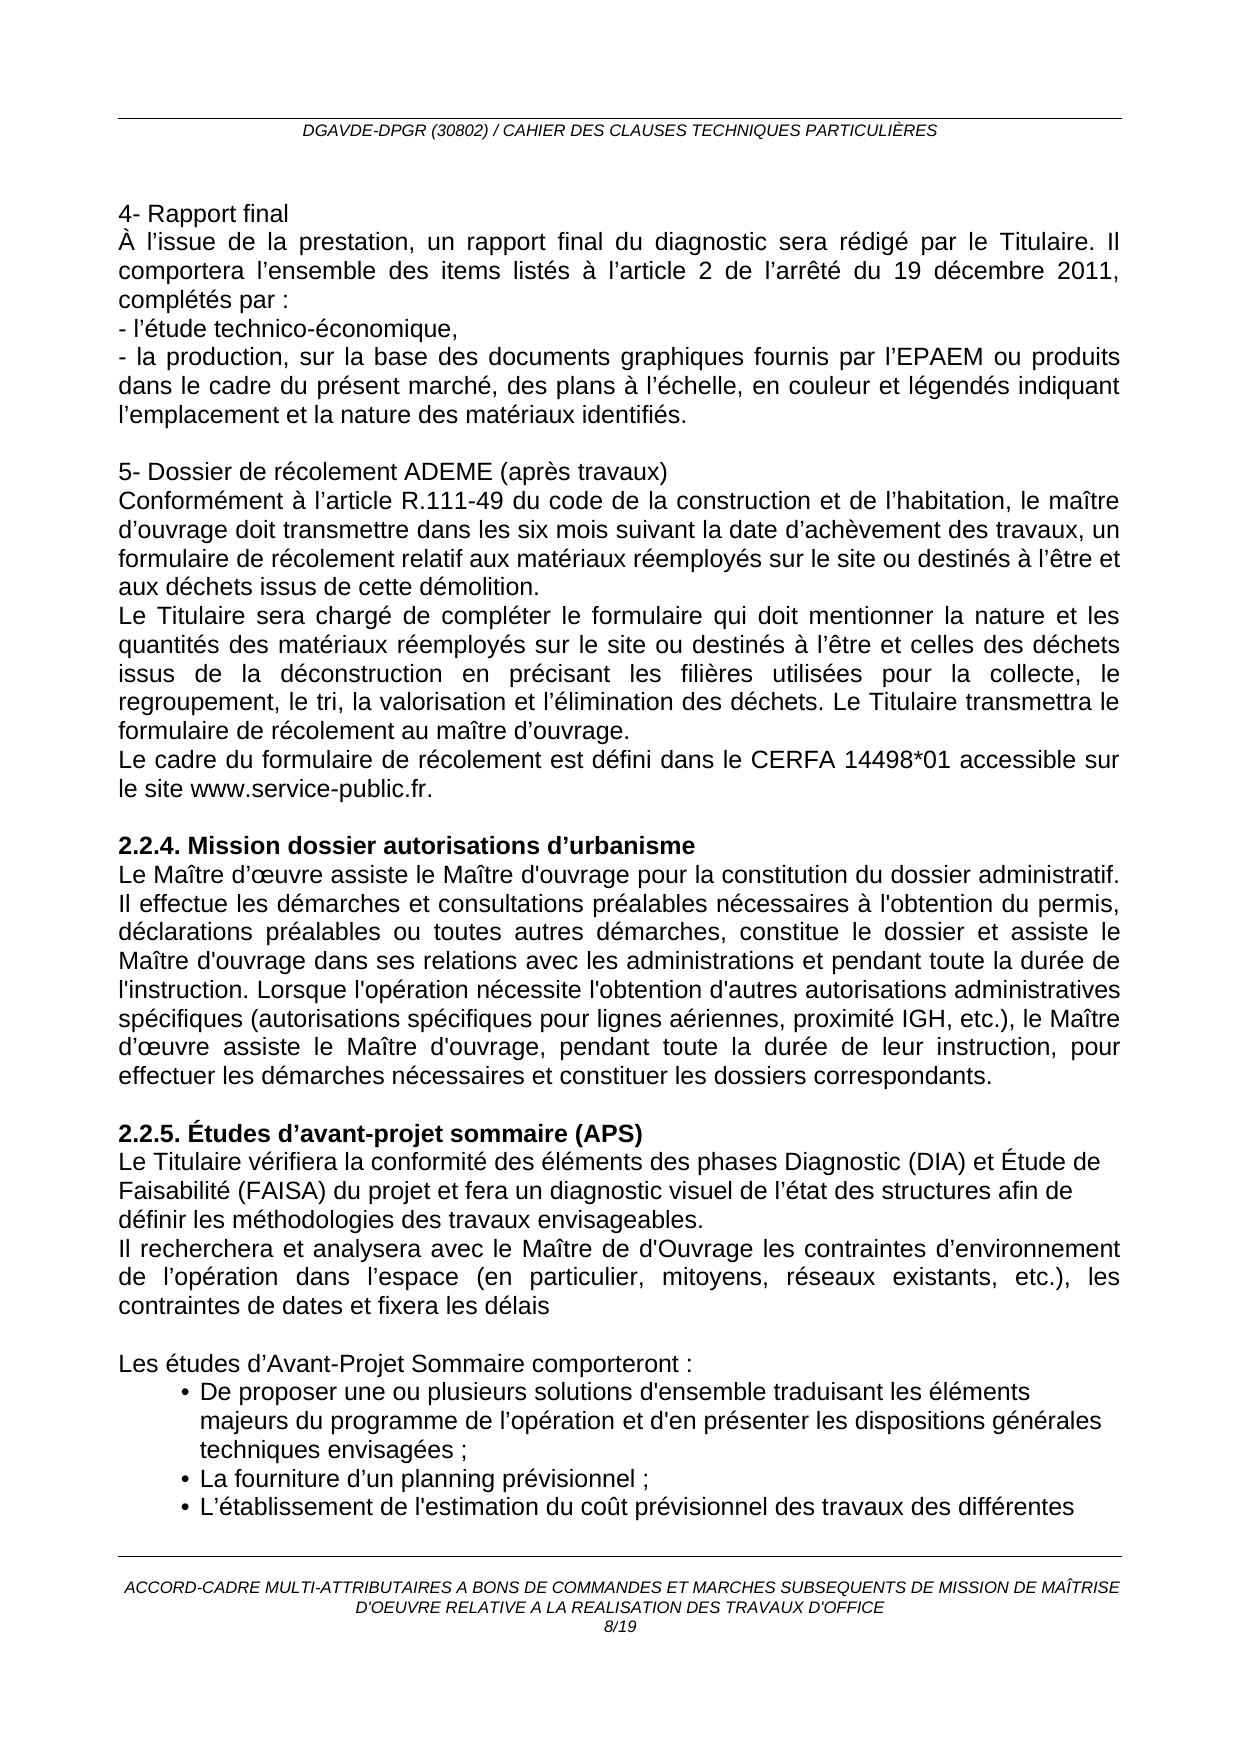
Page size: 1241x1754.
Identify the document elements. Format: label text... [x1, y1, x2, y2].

list De proposer une ou plusieurs solutions d'ensemble traduisant les éléments majeurs du programme de l’opération et d'en présenter les dispositions générales techniques envisagées ; [181, 1377, 1122, 1464]
text Le Titulaire vérifiera la conformité des éléments des phases Diagnostic (DIA) et Étude de Faisabilité (FAISA) du projet et fera un diagnostic visuel de l’état des structures afin de définir les méthodologies des travaux envisageables. [118, 1147, 1122, 1234]
text Les études d’Avant-Projet Sommaire comporteront : [700, 1349, 1122, 1377]
text 5- Dossier de récolement ADEME (après travaux) [118, 457, 1122, 486]
text Le Titulaire sera chargé de compléter le formulaire qui doit mentionner la nature et les quantités des matériaux réemployés sur le site ou destinés à l’être et celles des déchets issus de la déconstruction en précisant les filières utilisées pour la collecte, le regroupement, le tri, la valorisation et l’élimination des déchets. Le Titulaire transmettra le formulaire de récolement au maître d’ouvrage. [118, 601, 1122, 745]
text - l’étude technico-économique, [118, 314, 1122, 342]
text 4- Rapport final [118, 199, 1122, 227]
text À l’issue de la prestation, un rapport final du diagnostic sera rédigé par le Titulaire. Il comportera l’ensemble des items listés à l’article 2 de l’arrêté du 19 décembre 2011, complétés par : [118, 227, 1122, 314]
text - la production, sur la base des documents graphiques fournis par l’EPAEM ou produits dans le cadre du présent marché, des plans à l’échelle, en couleur et légendés indiquant l’emplacement et la nature des matériaux identifiés. [118, 342, 1122, 429]
list L’établissement de l'estimation du coût prévisionnel des travaux des différentes solutions étudiées, décomposée en lots séparés ; [181, 1492, 1122, 1521]
text Il recherchera et analysera avec le Maître de d'Ouvrage les contraintes d’environnement de l’opération dans l’espace (en particulier, mitoyens, réseaux existants, etc.), les contraintes de dates et fixera les délais [118, 1234, 1122, 1320]
list 2.2.5. Études d’avant-projet sommaire (APS) [118, 1119, 1122, 1147]
list La fourniture d’un planning prévisionnel ; [650, 1464, 1122, 1492]
text Le Maître d’œuvre assiste le Maître d'ouvrage pour la constitution du dossier administratif. Il effectue les démarches et consultations préalables nécessaires à l'obtention du permis, déclarations préalables ou toutes autres démarches, constitue le dossier et assiste le Maître d'ouvrage dans ses relations avec les administrations et pendant toute la durée de l'instruction. Lorsque l'opération nécessite l'obtention d'autres autorisations administratives spécifiques (autorisations spécifiques pour lignes aériennes, proximité IGH, etc.), le Maître d’œuvre assiste le Maître d'ouvrage, pendant toute la durée de leur instruction, pour effectuer les démarches nécessaires et constituer les dossiers correspondants. [118, 860, 1122, 1090]
text Conformément à l’article R.111-49 du code de la construction et de l’habitation, le maître d’ouvrage doit transmettre dans les six mois suivant la date d’achèvement des travaux, un formulaire de récolement relatif aux matériaux réemployés sur le site ou destinés à l’être et aux déchets issus de cette démolition. [118, 486, 1122, 601]
list 2.2.4. Mission dossier autorisations d’urbanisme [118, 831, 1122, 860]
text Le cadre du formulaire de récolement est défini dans le CERFA 14498*01 accessible sur le site www.service-public.fr. [118, 745, 1122, 802]
